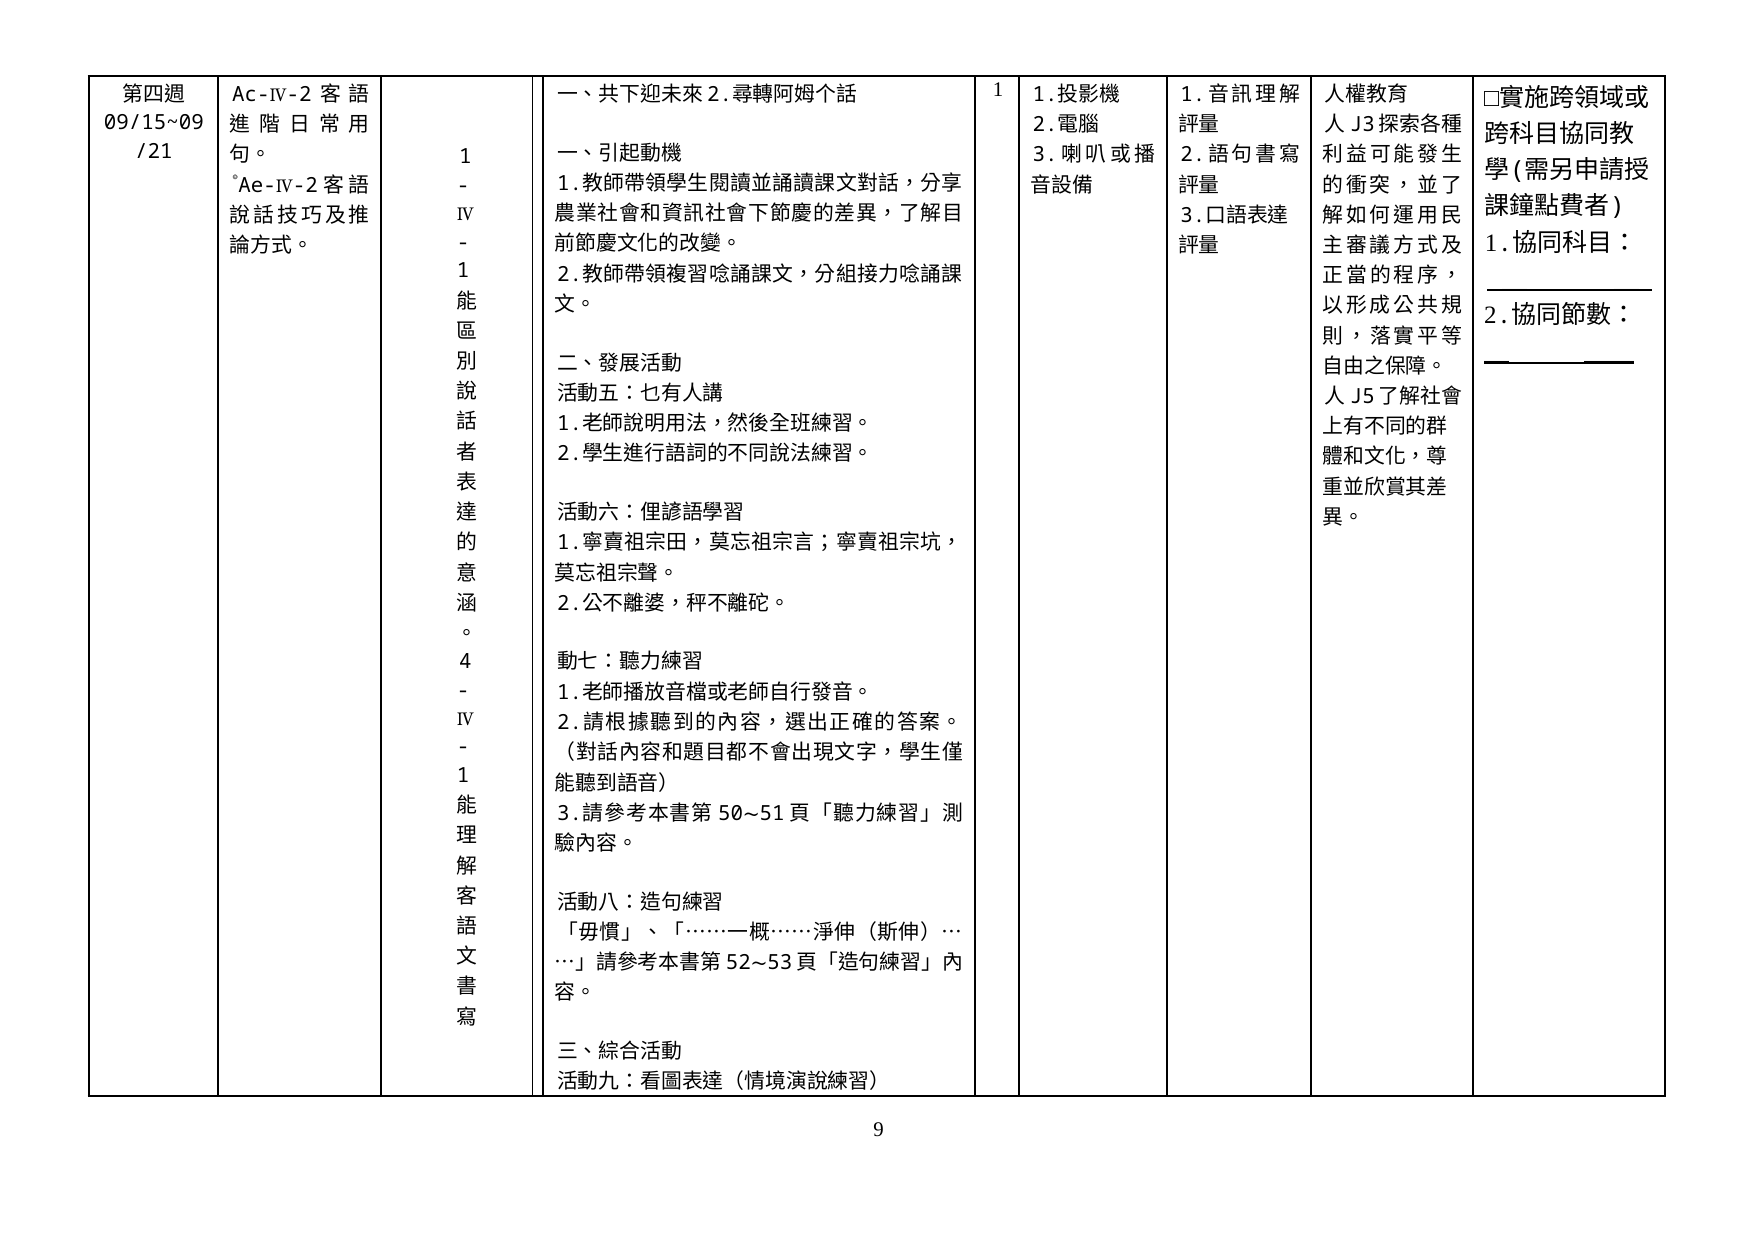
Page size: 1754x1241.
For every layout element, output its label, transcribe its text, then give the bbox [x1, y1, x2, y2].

table_cell 1.音訊理解評量 2.語句書寫評量 3.口語表達評量 [1168, 77, 1310, 1095]
table_cell Ac-Ⅳ-2客語進階日常用句。 ◎Ae-Ⅳ-2客語說話技巧及推論方式。 [219, 77, 380, 1095]
table_cell 1.投影機 2.電腦 3.喇叭或播音設備 [1020, 77, 1166, 1095]
table_cell 1-Ⅳ-1能區別說話者表達的意涵。 4-Ⅳ-1能理解客語文書寫 [382, 77, 532, 1095]
table_cell □實施跨領域或跨科目協同教學(需另申請授課鐘點費者) 1.協同科目： ＿ ＿ 2.協同節數： ＿ ＿＿ [1474, 77, 1664, 1095]
table_cell [533, 77, 542, 1095]
table_cell 一、共下迎未來2.尋轉阿姆个話 一、引起動機 1.教師帶領學生閱讀並誦讀課文對話，分享農業社會和資訊社會下節慶的差異，了解目前節慶文化的改變。 2.教師帶領複習唸誦課文，分組接力唸誦課文。 二、發展活動 活動五：乜有人講 1.老師說明用法，然後全班練習。 2.學生進行語詞的不同說法練習。 活動六：俚諺語學習 1.寧賣祖宗田，莫忘祖宗言；寧賣祖宗坑，莫忘祖宗聲。 2.公不離婆，秤不離砣。 動七：聽力練習 1.老師播放音檔或老師自行發音。 2.請根據聽到的內容，選出正確的答案。（對話內容和題目都不會出現文字，學生僅能聽到語音） 3.請參考本書第50∼51頁「聽力練習」測驗內容。 活動八：造句練習 「毋慣」、「……一概……淨伸（斯伸）……」請參考本書第52∼53頁「造句練習」內容。 三、綜合活動 活動九：看圖表達（情境演說練習） [544, 77, 974, 1095]
table_cell 人權教育 人J3探索各種利益可能發生的衝突，並了解如何運用民主審議方式及正當的程序，以形成公共規則，落實平等自由之保障。 人J5了解社會上有不同的群體和文化，尊重並欣賞其差異。 [1312, 77, 1472, 1095]
table_cell 1 [976, 77, 1018, 1095]
table_cell 第四週 09/15~09/21 [90, 77, 217, 1095]
